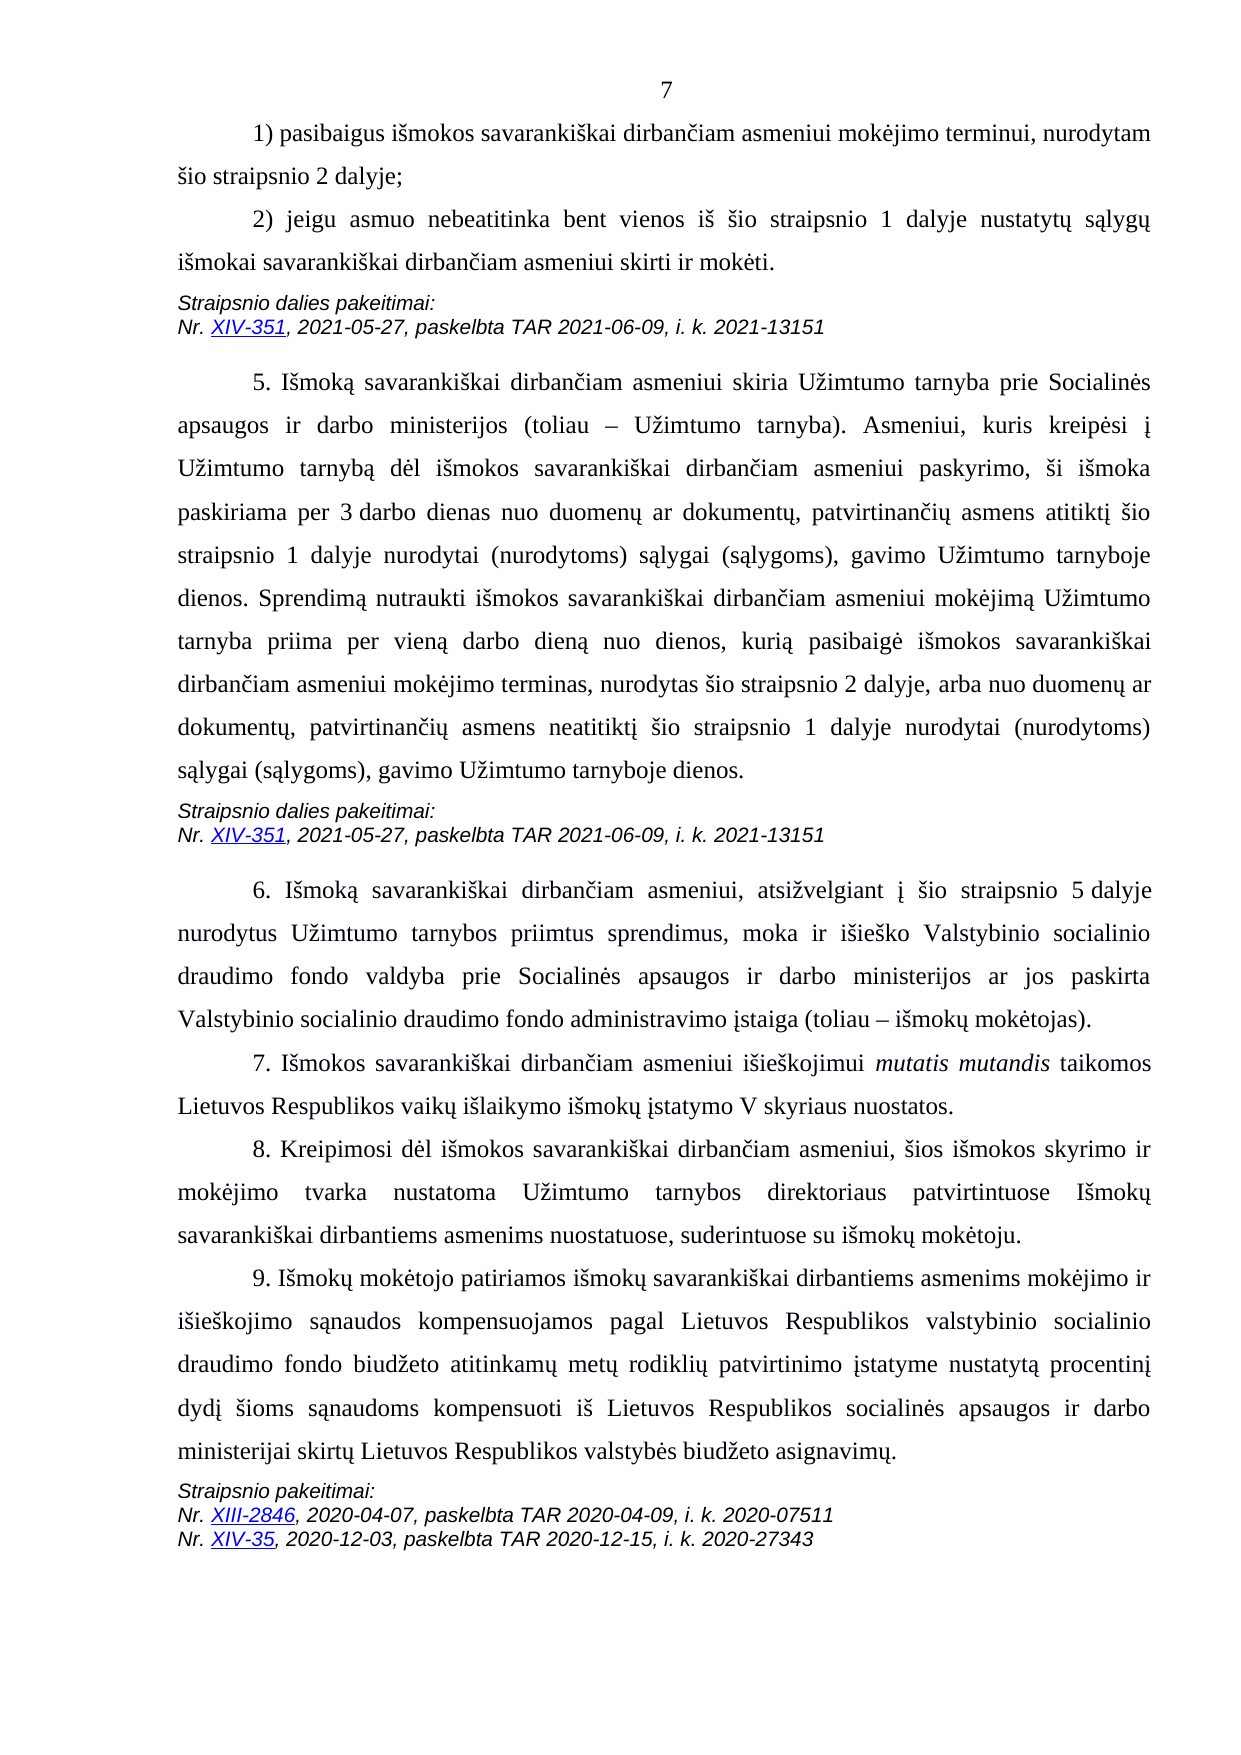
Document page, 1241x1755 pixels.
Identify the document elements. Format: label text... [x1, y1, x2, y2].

text 6. Išmoką savarankiškai dirbančiam asmeniui, atsižvelgiant į šio straipsnio 5 dalyje nurodytus Užimtumo tarnybos priimtus sprendimus, moka ir išieško Valstybinio socialinio draudimo fondo valdyba prie Socialinės apsaugos ir darbo ministerijos ar jos paskirta Valstybinio socialinio draudimo fondo administravimo įstaiga (toliau – išmokų mokėtojas). [177, 875, 1152, 1033]
text Nr. XIII-2846, 2020-04-07, paskelbta TAR 2020-04-09, i. k. 2020-07511 [177, 1503, 1152, 1527]
text Straipsnio dalies pakeitimai: [177, 291, 1152, 314]
text 1) pasibaigus išmokos savarankiškai dirbančiam asmeniui mokėjimo terminui, nurodytam šio straipsnio 2 dalyje; [177, 118, 1152, 190]
text Straipsnio pakeitimai: [177, 1479, 1152, 1503]
text Nr. XIV-35, 2020-12-03, paskelbta TAR 2020-12-15, i. k. 2020-27343 [177, 1527, 1152, 1551]
text 2) jeigu asmuo nebeatitinka bent vienos iš šio straipsnio 1 dalyje nustatytų sąlygų išmokai savarankiškai dirbančiam asmeniui skirti ir mokėti. [177, 204, 1152, 276]
text Nr. XIV-351, 2021-05-27, paskelbta TAR 2021-06-09, i. k. 2021-13151 [177, 314, 1152, 338]
text Nr. XIV-351, 2021-05-27, paskelbta TAR 2021-06-09, i. k. 2021-13151 [177, 822, 1152, 846]
text 9. Išmokų mokėtojo patiriamos išmokų savarankiškai dirbantiems asmenims mokėjimo ir išieškojimo sąnaudos kompensuojamos pagal Lietuvos Respublikos valstybinio socialinio draudimo fondo biudžeto atitinkamų metų rodiklių patvirtinimo įstatyme nustatytą procentinį dydį šioms sąnaudoms kompensuoti iš Lietuvos Respublikos socialinės apsaugos ir darbo ministerijai skirtų Lietuvos Respublikos valstybės biudžeto asignavimų. [177, 1263, 1152, 1464]
text 8. Kreipimosi dėl išmokos savarankiškai dirbančiam asmeniui, šios išmokos skyrimo ir mokėjimo tvarka nustatoma Užimtumo tarnybos direktoriaus patvirtintuose Išmokų savarankiškai dirbantiems asmenims nuostatuose, suderintuose su išmokų mokėtoju. [177, 1134, 1152, 1249]
text 7. Išmokos savarankiškai dirbančiam asmeniui išieškojimui mutatis mutandis taikomos Lietuvos Respublikos vaikų išlaikymo išmokų įstatymo V skyriaus nuostatos. [177, 1048, 1152, 1119]
text Straipsnio dalies pakeitimai: [177, 798, 1152, 822]
text 5. Išmoką savarankiškai dirbančiam asmeniui skiria Užimtumo tarnyba prie Socialinės apsaugos ir darbo ministerijos (toliau – Užimtumo tarnyba). Asmeniui, kuris kreipėsi į Užimtumo tarnybą dėl išmokos savarankiškai dirbančiam asmeniui paskyrimo, ši išmoka paskiriama per 3 darbo dienas nuo duomenų ar dokumentų, patvirtinančių asmens atitiktį šio straipsnio 1 dalyje nurodytai (nurodytoms) sąlygai (sąlygoms), gavimo Užimtumo tarnyboje dienos. Sprendimą nutraukti išmokos savarankiškai dirbančiam asmeniui mokėjimą Užimtumo tarnyba priima per vieną darbo dieną nuo dienos, kurią pasibaigė išmokos savarankiškai dirbančiam asmeniui mokėjimo terminas, nurodytas šio straipsnio 2 dalyje, arba nuo duomenų ar dokumentų, patvirtinančių asmens neatitiktį šio straipsnio 1 dalyje nurodytai (nurodytoms) sąlygai (sąlygoms), gavimo Užimtumo tarnyboje dienos. [177, 367, 1152, 784]
